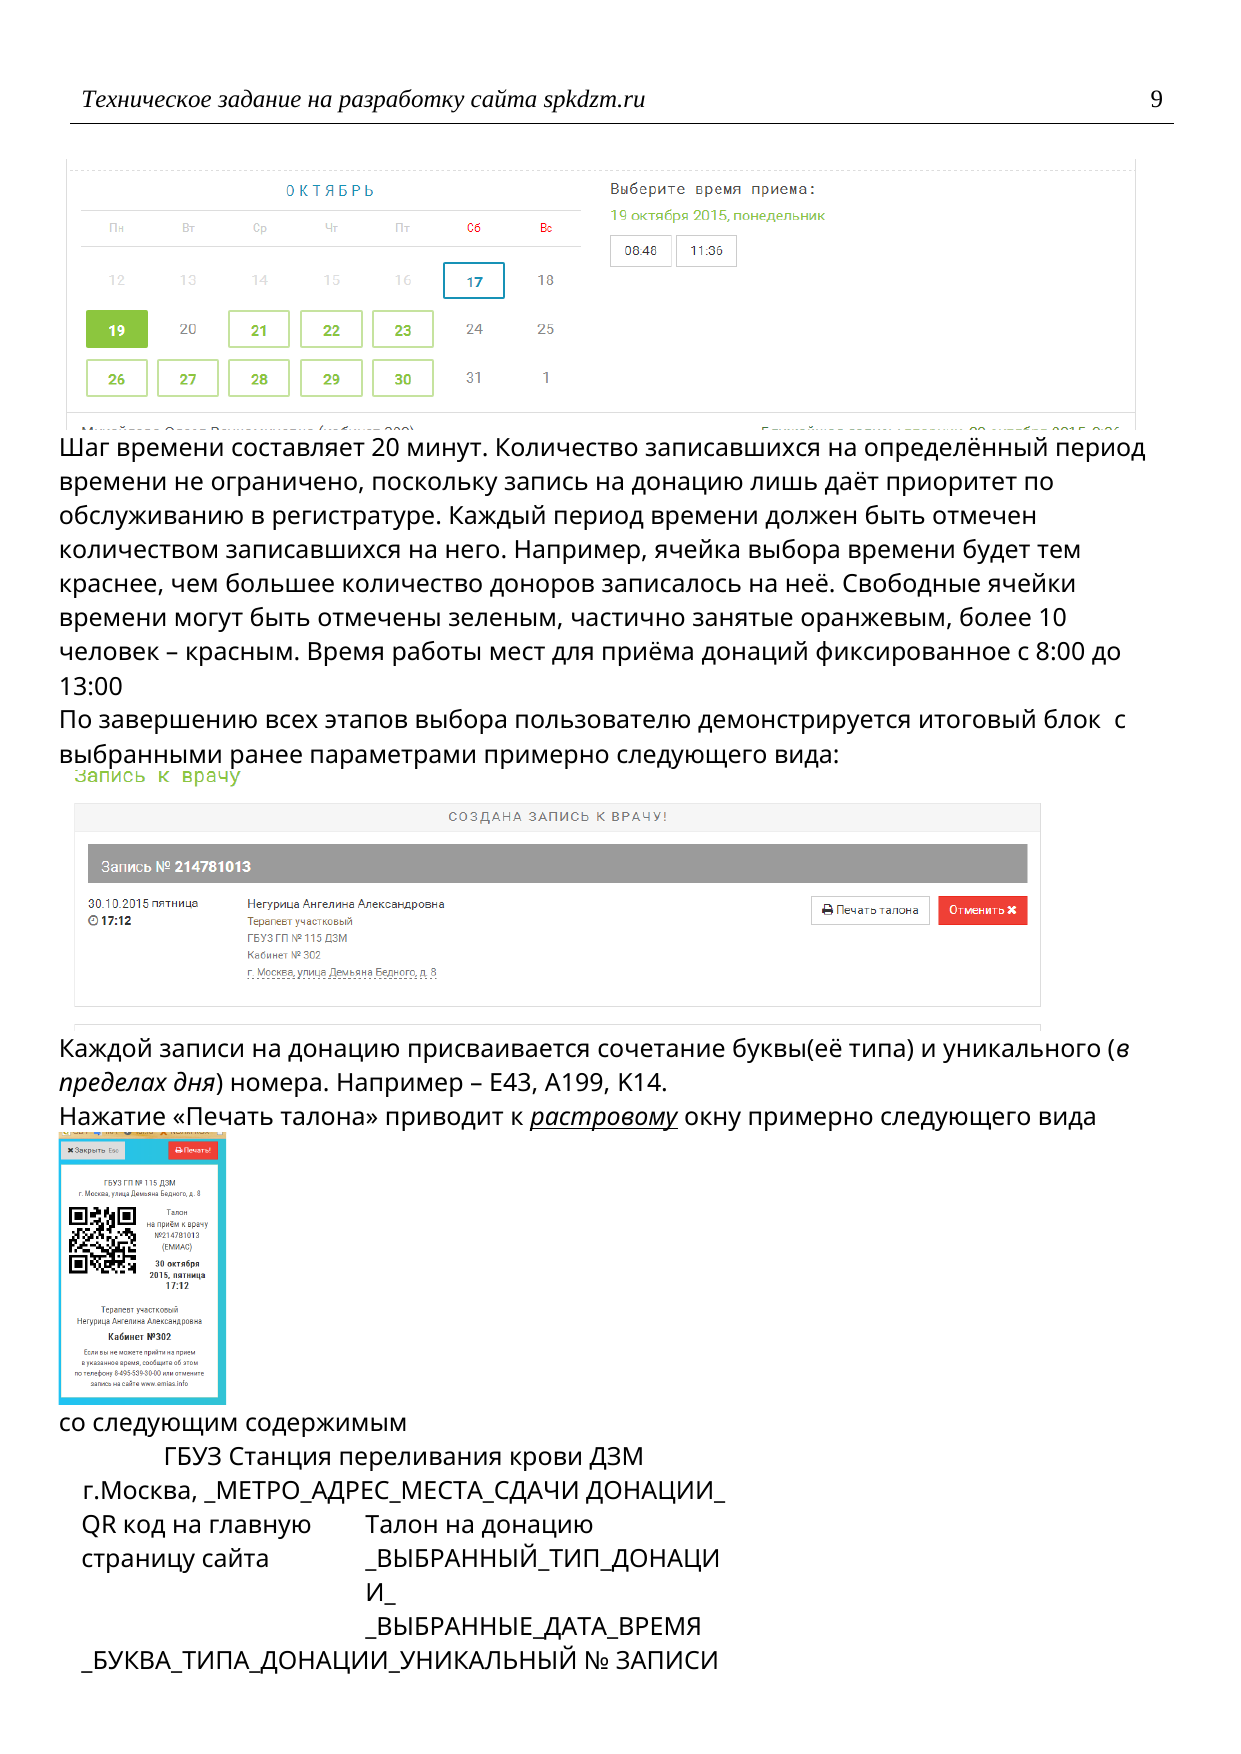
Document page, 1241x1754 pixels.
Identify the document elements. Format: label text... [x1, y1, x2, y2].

table_cell Талон на донацию _ВЫБРАННЫЙ_ТИП_ДОНАЦИИ_ _ВЫБРАННЫЕ_ДАТА_ВРЕМЯ [354, 1507, 738, 1643]
text Нажатие «Печать талона» приводит к растровому окну примерно следующего вида [59, 1099, 1152, 1133]
table_header ГБУЗ Станция переливания крови ДЗМ г.Москва, _МЕТРО_АДРЕС_МЕСТА_СДАЧИ ДОНАЦИИ_ [70, 1439, 738, 1507]
table_cell _БУКВА_ТИПА_ДОНАЦИИ_УНИКАЛЬНЫЙ № ЗАПИСИ [70, 1643, 738, 1677]
picture [58, 1132, 227, 1405]
text По завершению всех этапов выбора пользователю демонстрируется итоговый блок с выбранными ранее параметрами примерно следующего вида: [59, 702, 1152, 770]
picture [58, 159, 1162, 430]
text со следующим содержимым [59, 1404, 1152, 1438]
table_cell QR код на главную страницу сайта [70, 1507, 354, 1643]
picture [58, 770, 1089, 1031]
text Шаг времени составляет 20 минут. Количество записавшихся на определённый период времени не ограничено, поскольку запись на донацию лишь даёт приоритет по обслуживанию в регистратуре. Каждый период времени должен быть отмечен количеством записавшихся на него. Например, ячейка выбора времени будет тем краснее, чем большее количество доноров записалось на неё. Свободные ячейки времени могут быть отмечены зеленым, частично занятые оранжевым, более 10 человек – красным. Время работы мест для приёма донаций фиксированное с 8:00 до 13:00 [59, 430, 1152, 702]
text Каждой записи на донацию присваивается сочетание буквы(её типа) и уникального (в пределах дня) номера. Например – Е43, А199, K14. [59, 1031, 1152, 1099]
